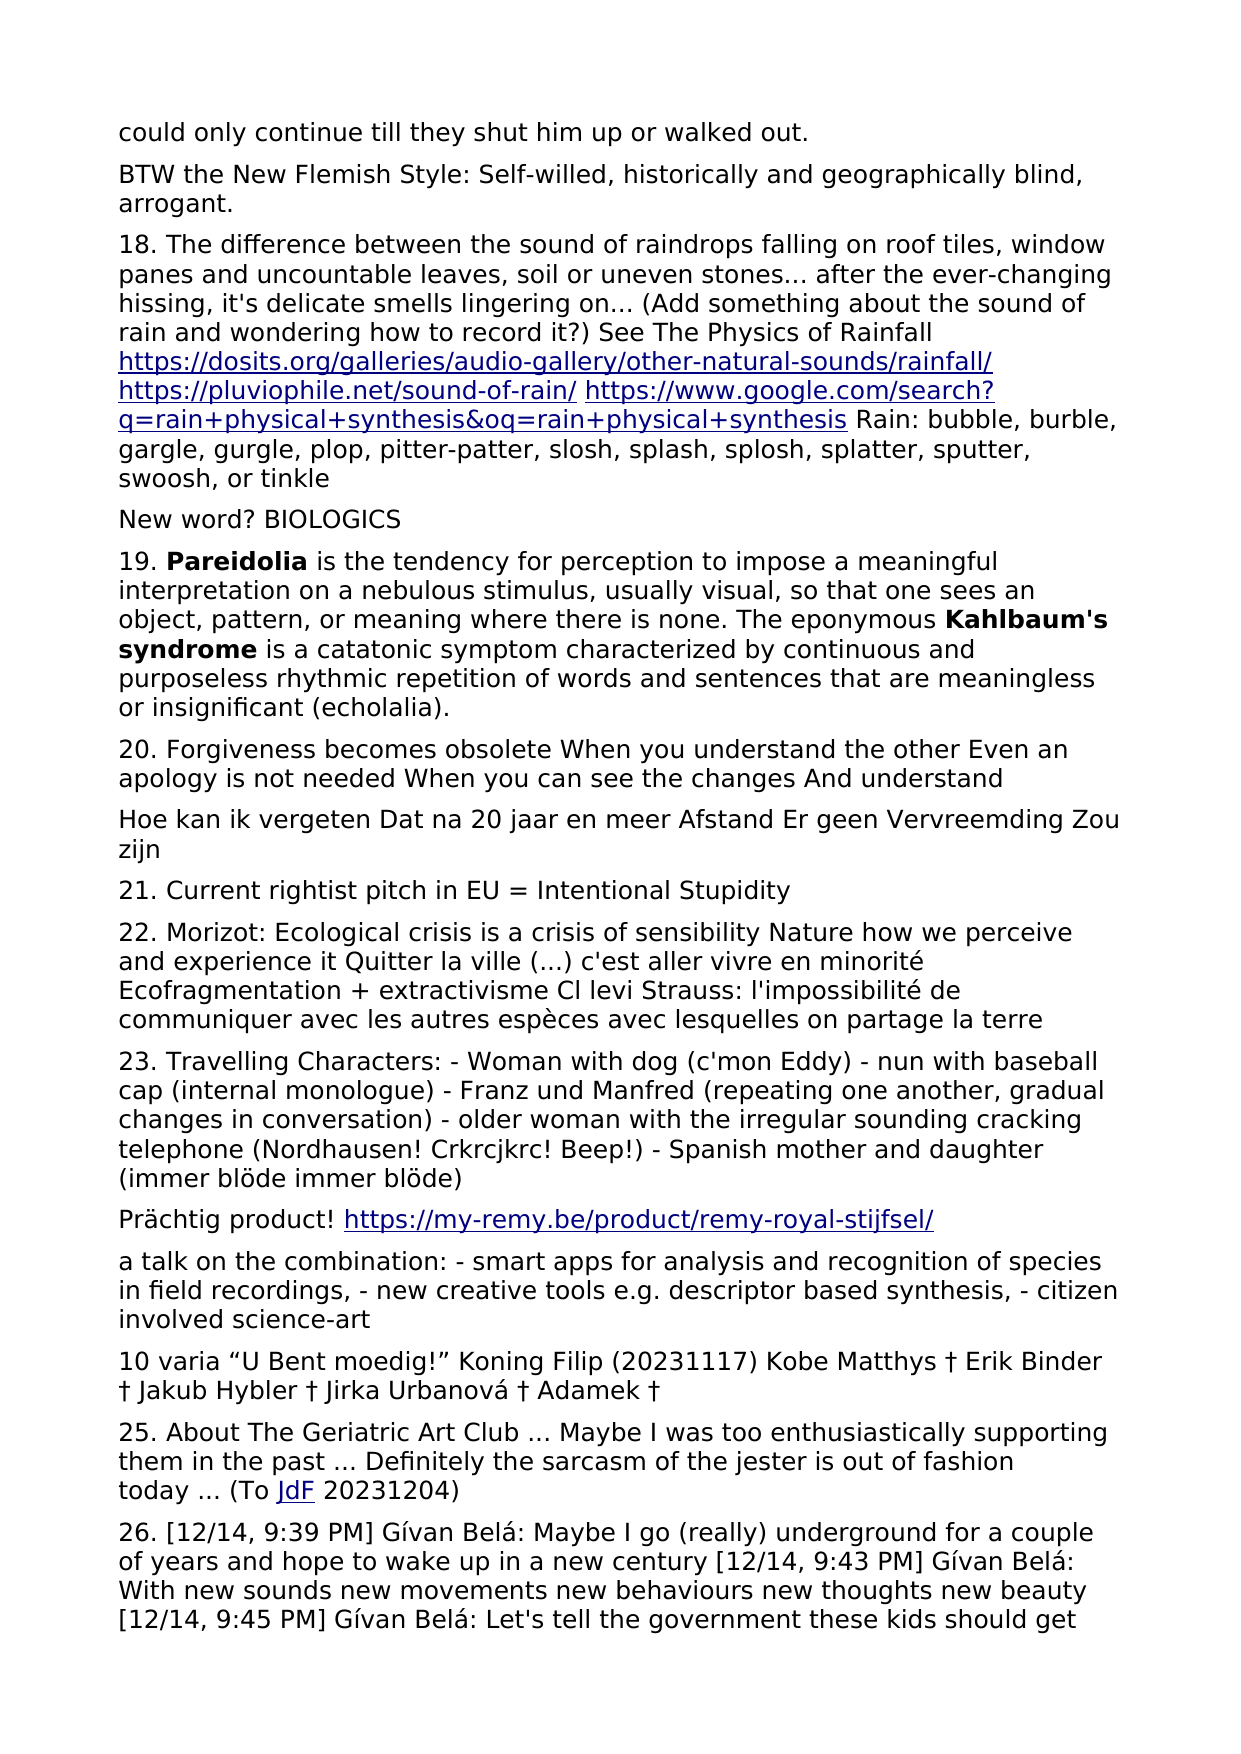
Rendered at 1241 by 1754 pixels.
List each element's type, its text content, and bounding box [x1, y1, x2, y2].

text 10 varia “U Bent moedig!” Koning Filip (20231117) Kobe Matthys † Erik Binder † Jakub Hybler † Jirka Urbanová † Adamek † [118, 1347, 1122, 1406]
text 20. Forgiveness becomes obsolete When you understand the other Even an apology is not needed When you can see the changes And understand [118, 735, 1122, 793]
text 23. Travelling Characters: - Woman with dog (c'mon Eddy) - nun with baseball cap (internal monologue) - Franz und Manfred (repeating one another, gradual changes in conversation) - older woman with the irregular sounding cracking telephone (Nordhausen! Crkrcjkrc! Beep!) - Spanish mother and daughter (immer blöde immer blöde) [118, 1047, 1122, 1193]
text 21. Current rightist pitch in EU = Intentional Stupidity [118, 876, 1122, 906]
text 19. Pareidolia is the tendency for perception to impose a meaningful interpretation on a nebulous stimulus, usually visual, so that one sees an object, pattern, or meaning where there is none. The eponymous Kahlbaum's syndrome is a catatonic symptom characterized by continuous and purposeless rhythmic repetition of words and sentences that are meaningless or insignificant (echolalia). [118, 547, 1122, 722]
text 18. The difference between the sound of raindrops falling on roof tiles, window panes and uncountable leaves, soil or uneven stones... after the ever-changing hissing, it's delicate smells lingering on... (Add something about the sound of rain and wondering how to record it?) See The Physics of Rainfall https://dosits.org/galleries/audio-gallery/other-natural-sounds/rainfall/ https://pluviophile.net/sound-of-rain/ https://www.google.com/search?q=rain+physical+synthesis&oq=rain+physical+synthesis Rain: bubble, burble, gargle, gurgle, plop, pitter-patter, slosh, splash, splosh, splatter, sputter, swoosh, or tinkle [118, 231, 1122, 493]
text BTW the New Flemish Style: Self-willed, historically and geographically blind, arrogant. [118, 160, 1122, 218]
text a talk on the combination: - smart apps for analysis and recognition of species in field recordings, - new creative tools e.g. descriptor based synthesis, - citizen involved science-art [118, 1247, 1122, 1335]
text Hoe kan ik vergeten Dat na 20 jaar en meer Afstand Er geen Vervreemding Zou zijn [118, 806, 1122, 864]
text 25. About The Geriatric Art Club ... Maybe I was too enthusiastically supporting them in the past ... Definitely the sarcasm of the jester is out of fashion today ... (To JdF 20231204) [118, 1418, 1122, 1506]
text New word? BIOLOGICS [118, 506, 1122, 535]
text 26. [12/14, 9:39 PM] Gívan Belá: Maybe I go (really) underground for a couple of years and hope to wake up in a new century [12/14, 9:43 PM] Gívan Belá: With new sounds new movements new behaviours new thoughts new beauty [12/14, 9:45 PM] Gívan Belá: Let's tell the government these kids should get [118, 1518, 1122, 1635]
text 22. Morizot: Ecological crisis is a crisis of sensibility Nature how we perceive and experience it Quitter la ville (...) c'est aller vivre en minorité Ecofragmentation + extractivisme Cl levi Strauss: l'impossibilité de communiquer avec les autres espèces avec lesquelles on partage la terre [118, 918, 1122, 1035]
text Prächtig product! https://my-remy.be/product/remy-royal-stijfsel/ [118, 1206, 1122, 1235]
text could only continue till they shut him up or walked out. [118, 118, 1122, 147]
